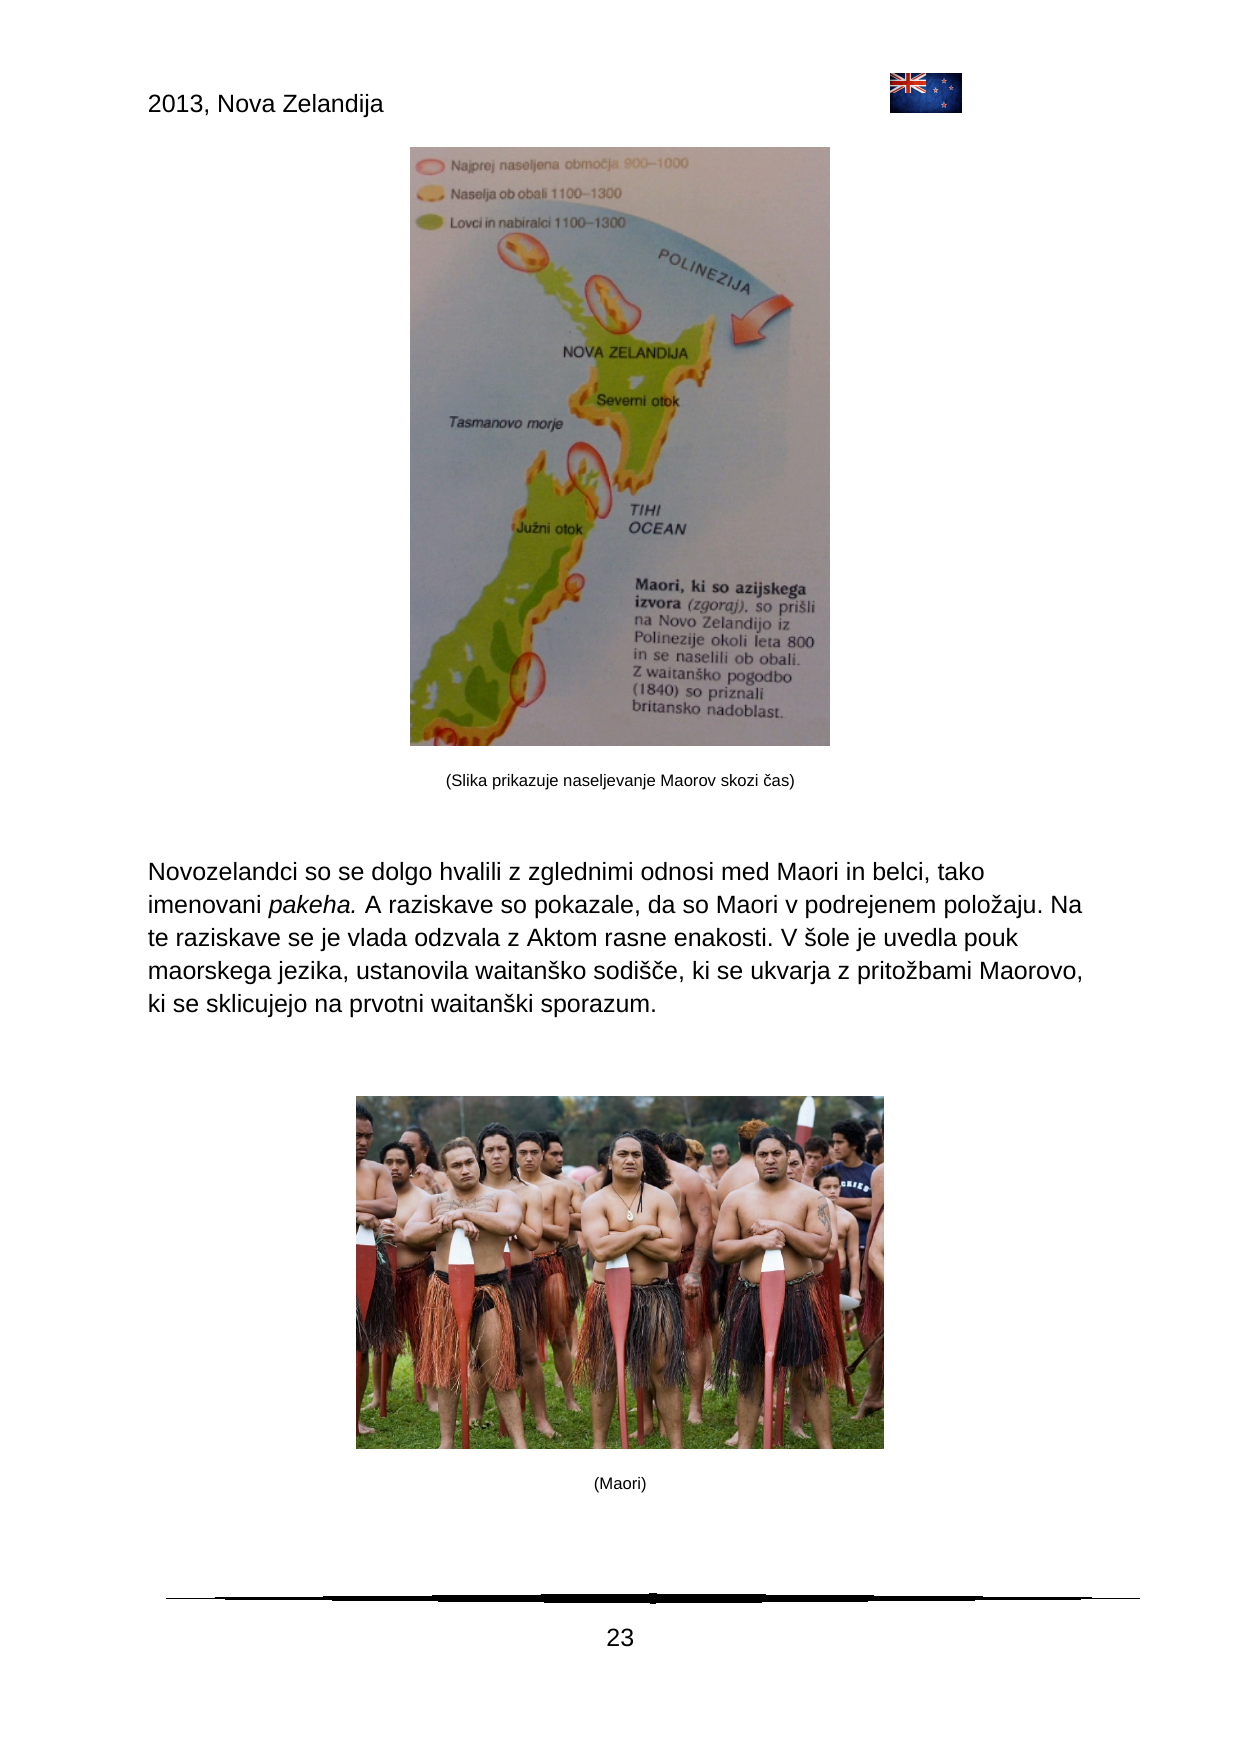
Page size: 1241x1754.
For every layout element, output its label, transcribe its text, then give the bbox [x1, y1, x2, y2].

picture [356, 1096, 884, 1449]
text (Slika prikazuje naseljevanje Maorov skozi čas) [148, 771, 1093, 790]
text Novozelandci so se dolgo hvalili z zglednimi odnosi med Maori in belci, tako imenovani pakeha. A raziskave so pokazale, da so Maori v podrejenem položaju. Na te raziskave se je vlada odzvala z Aktom rasne enakosti. V šole je uvedla pouk maorskega jezika, ustanovila waitanško sodišče, ki se ukvarja z pritožbami Maorovo, ki se sklicujejo na prvotni waitanški sporazum. [148, 857, 1093, 1018]
picture [890, 73, 962, 113]
text (Maori) [148, 1473, 1093, 1493]
picture [410, 147, 830, 746]
